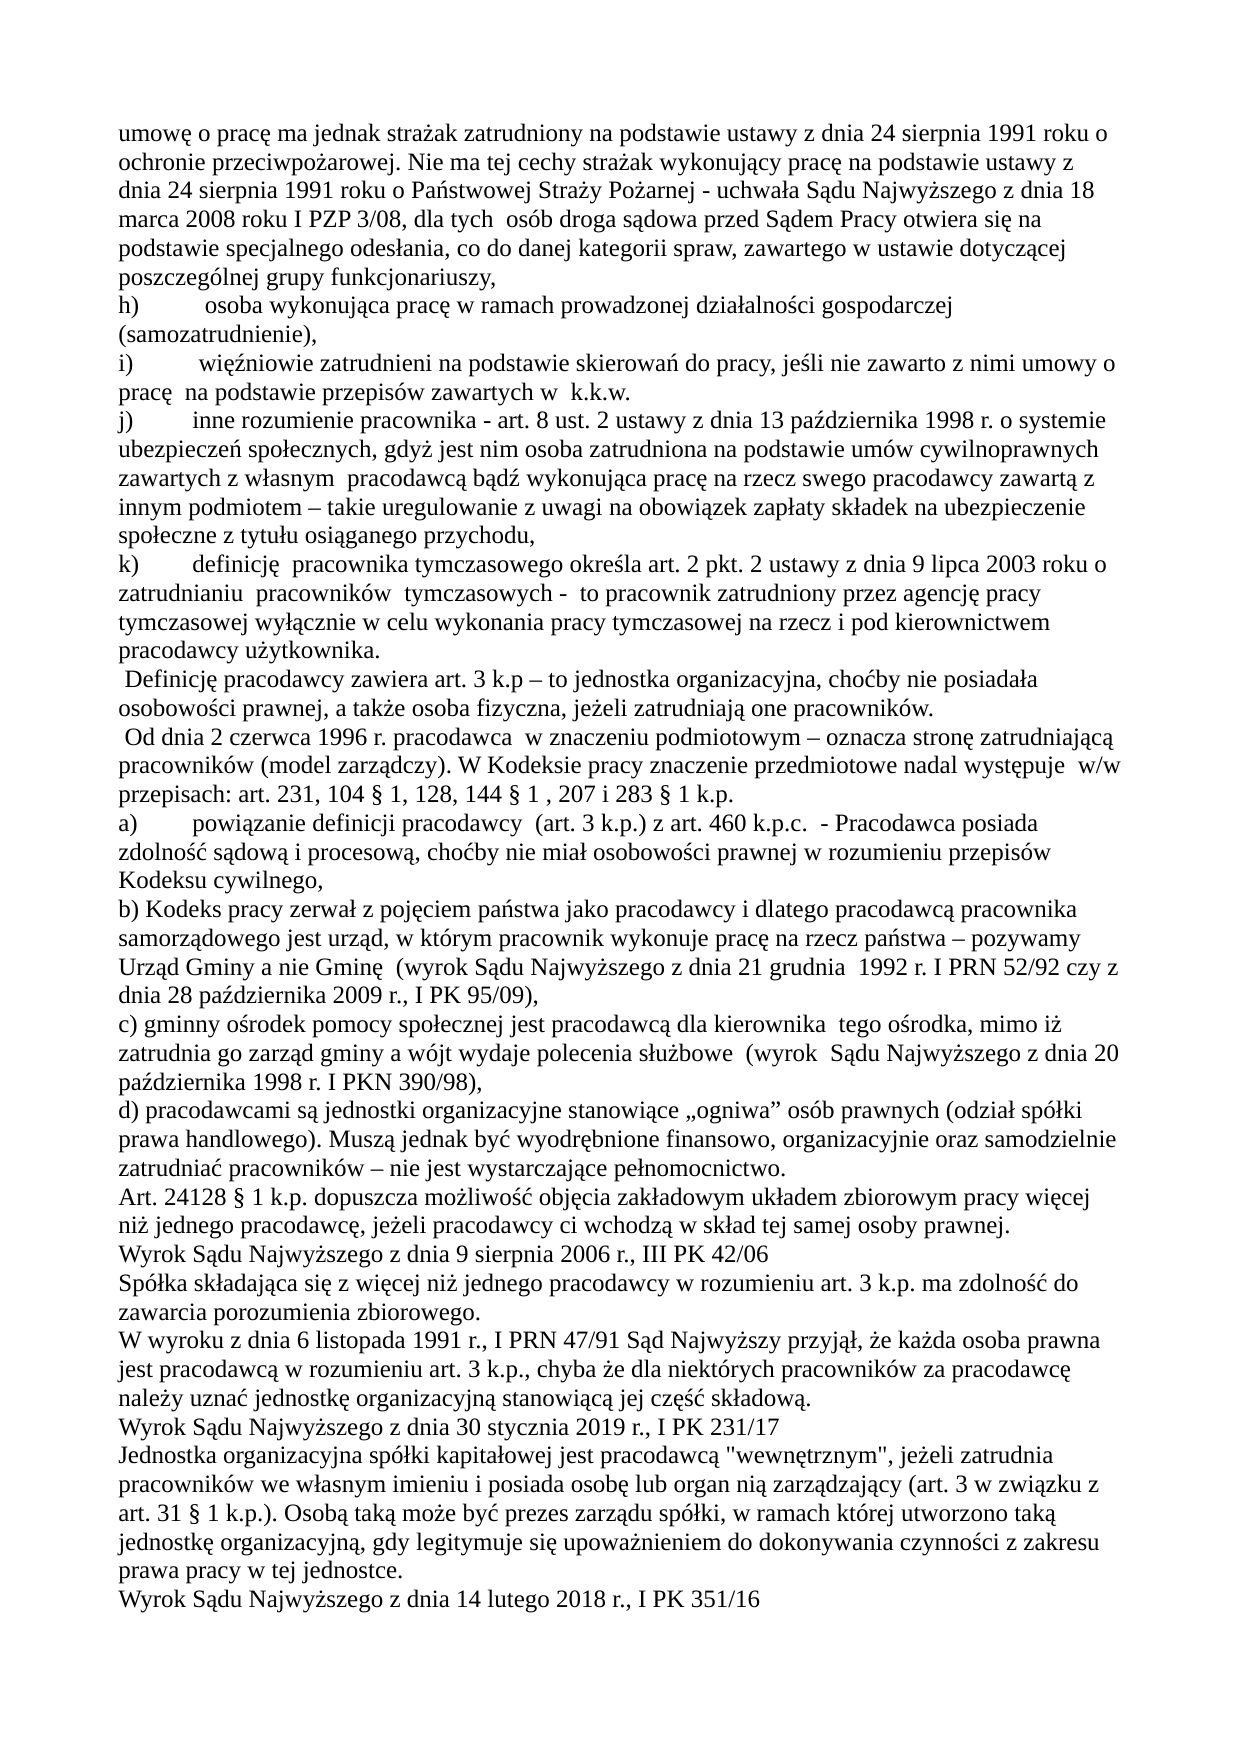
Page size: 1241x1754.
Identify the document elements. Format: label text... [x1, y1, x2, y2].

text Wyrok Sądu Najwyższego z dnia 30 stycznia 2019 r., I PK 231/17 [118, 1412, 1122, 1441]
text Jednostka organizacyjna spółki kapitałowej jest pracodawcą "wewnętrznym", jeżeli zatrudnia pracowników we własnym imieniu i posiada osobę lub organ nią zarządzający (art. 3 w związku z art. 31 § 1 k.p.). Osobą taką może być prezes zarządu spółki, w ramach której utworzono taką jednostkę organizacyjną, gdy legitymuje się upoważnieniem do dokonywania czynności z zakresu prawa pracy w tej jednostce. [118, 1441, 1122, 1584]
text W wyroku z dnia 6 listopada 1991 r., I PRN 47/91 Sąd Najwyższy przyjął, że każda osoba prawna jest pracodawcą w rozumieniu art. 3 k.p., chyba że dla niektórych pracowników za pracodawcę należy uznać jednostkę organizacyjną stanowiącą jej część składową. [118, 1326, 1122, 1412]
text Spółka składająca się z więcej niż jednego pracodawcy w rozumieniu art. 3 k.p. ma zdolność do zawarcia porozumienia zbiorowego. [118, 1268, 1122, 1326]
text h) osoba wykonująca pracę w ramach prowadzonej działalności gospodarczej (samozatrudnienie), [118, 291, 1122, 348]
text d) pracodawcami są jednostki organizacyjne stanowiące „ogniwa” osób prawnych (odział spółki prawa handlowego). Muszą jednak być wyodrębnione finansowo, organizacyjnie oraz samodzielnie zatrudniać pracowników – nie jest wystarczające pełnomocnictwo. [118, 1096, 1122, 1182]
text Wyrok Sądu Najwyższego z dnia 14 lutego 2018 r., I PK 351/16 [118, 1584, 1122, 1613]
text Od dnia 2 czerwca 1996 r. pracodawca w znaczeniu podmiotowym – oznacza stronę zatrudniającą pracowników (model zarządczy). W Kodeksie pracy znaczenie przedmiotowe nadal występuje w/w przepisach: art. 231, 104 § 1, 128, 144 § 1 , 207 i 283 § 1 k.p. [118, 722, 1122, 808]
text umowę o pracę ma jednak strażak zatrudniony na podstawie ustawy z dnia 24 sierpnia 1991 roku o ochronie przeciwpożarowej. Nie ma tej cechy strażak wykonujący pracę na podstawie ustawy z dnia 24 sierpnia 1991 roku o Państwowej Straży Pożarnej - uchwała Sądu Najwyższego z dnia 18 marca 2008 roku I PZP 3/08, dla tych osób droga sądowa przed Sądem Pracy otwiera się na podstawie specjalnego odesłania, co do danej kategorii spraw, zawartego w ustawie dotyczącej poszczególnej grupy funkcjonariuszy, [118, 118, 1122, 291]
text Art. 24128 § 1 k.p. dopuszcza możliwość objęcia zakładowym układem zbiorowym pracy więcej niż jednego pracodawcę, jeżeli pracodawcy ci wchodzą w skład tej samej osoby prawnej. [118, 1182, 1122, 1239]
text i) więźniowie zatrudnieni na podstawie skierowań do pracy, jeśli nie zawarto z nimi umowy o pracę na podstawie przepisów zawartych w k.k.w. [118, 348, 1122, 406]
text Wyrok Sądu Najwyższego z dnia 9 sierpnia 2006 r., III PK 42/06 [118, 1239, 1122, 1268]
text a) powiązanie definicji pracodawcy (art. 3 k.p.) z art. 460 k.p.c. - Pracodawca posiada zdolność sądową i procesową, choćby nie miał osobowości prawnej w rozumieniu przepisów Kodeksu cywilnego, [118, 808, 1122, 894]
text Definicję pracodawcy zawiera art. 3 k.p – to jednostka organizacyjna, choćby nie posiadała osobowości prawnej, a także osoba fizyczna, jeżeli zatrudniają one pracowników. [118, 664, 1122, 722]
text b) Kodeks pracy zerwał z pojęciem państwa jako pracodawcy i dlatego pracodawcą pracownika samorządowego jest urząd, w którym pracownik wykonuje pracę na rzecz państwa – pozywamy Urząd Gminy a nie Gminę (wyrok Sądu Najwyższego z dnia 21 grudnia 1992 r. I PRN 52/92 czy z dnia 28 października 2009 r., I PK 95/09), [118, 894, 1122, 1009]
text k) definicję pracownika tymczasowego określa art. 2 pkt. 2 ustawy z dnia 9 lipca 2003 roku o zatrudnianiu pracowników tymczasowych - to pracownik zatrudniony przez agencję pracy tymczasowej wyłącznie w celu wykonania pracy tymczasowej na rzecz i pod kierownictwem pracodawcy użytkownika. [118, 549, 1122, 664]
text j) inne rozumienie pracownika - art. 8 ust. 2 ustawy z dnia 13 października 1998 r. o systemie ubezpieczeń społecznych, gdyż jest nim osoba zatrudniona na podstawie umów cywilnoprawnych zawartych z własnym pracodawcą bądź wykonująca pracę na rzecz swego pracodawcy zawartą z innym podmiotem – takie uregulowanie z uwagi na obowiązek zapłaty składek na ubezpieczenie społeczne z tytułu osiąganego przychodu, [118, 406, 1122, 549]
text c) gminny ośrodek pomocy społecznej jest pracodawcą dla kierownika tego ośrodka, mimo iż zatrudnia go zarząd gminy a wójt wydaje polecenia służbowe (wyrok Sądu Najwyższego z dnia 20 października 1998 r. I PKN 390/98), [118, 1009, 1122, 1096]
